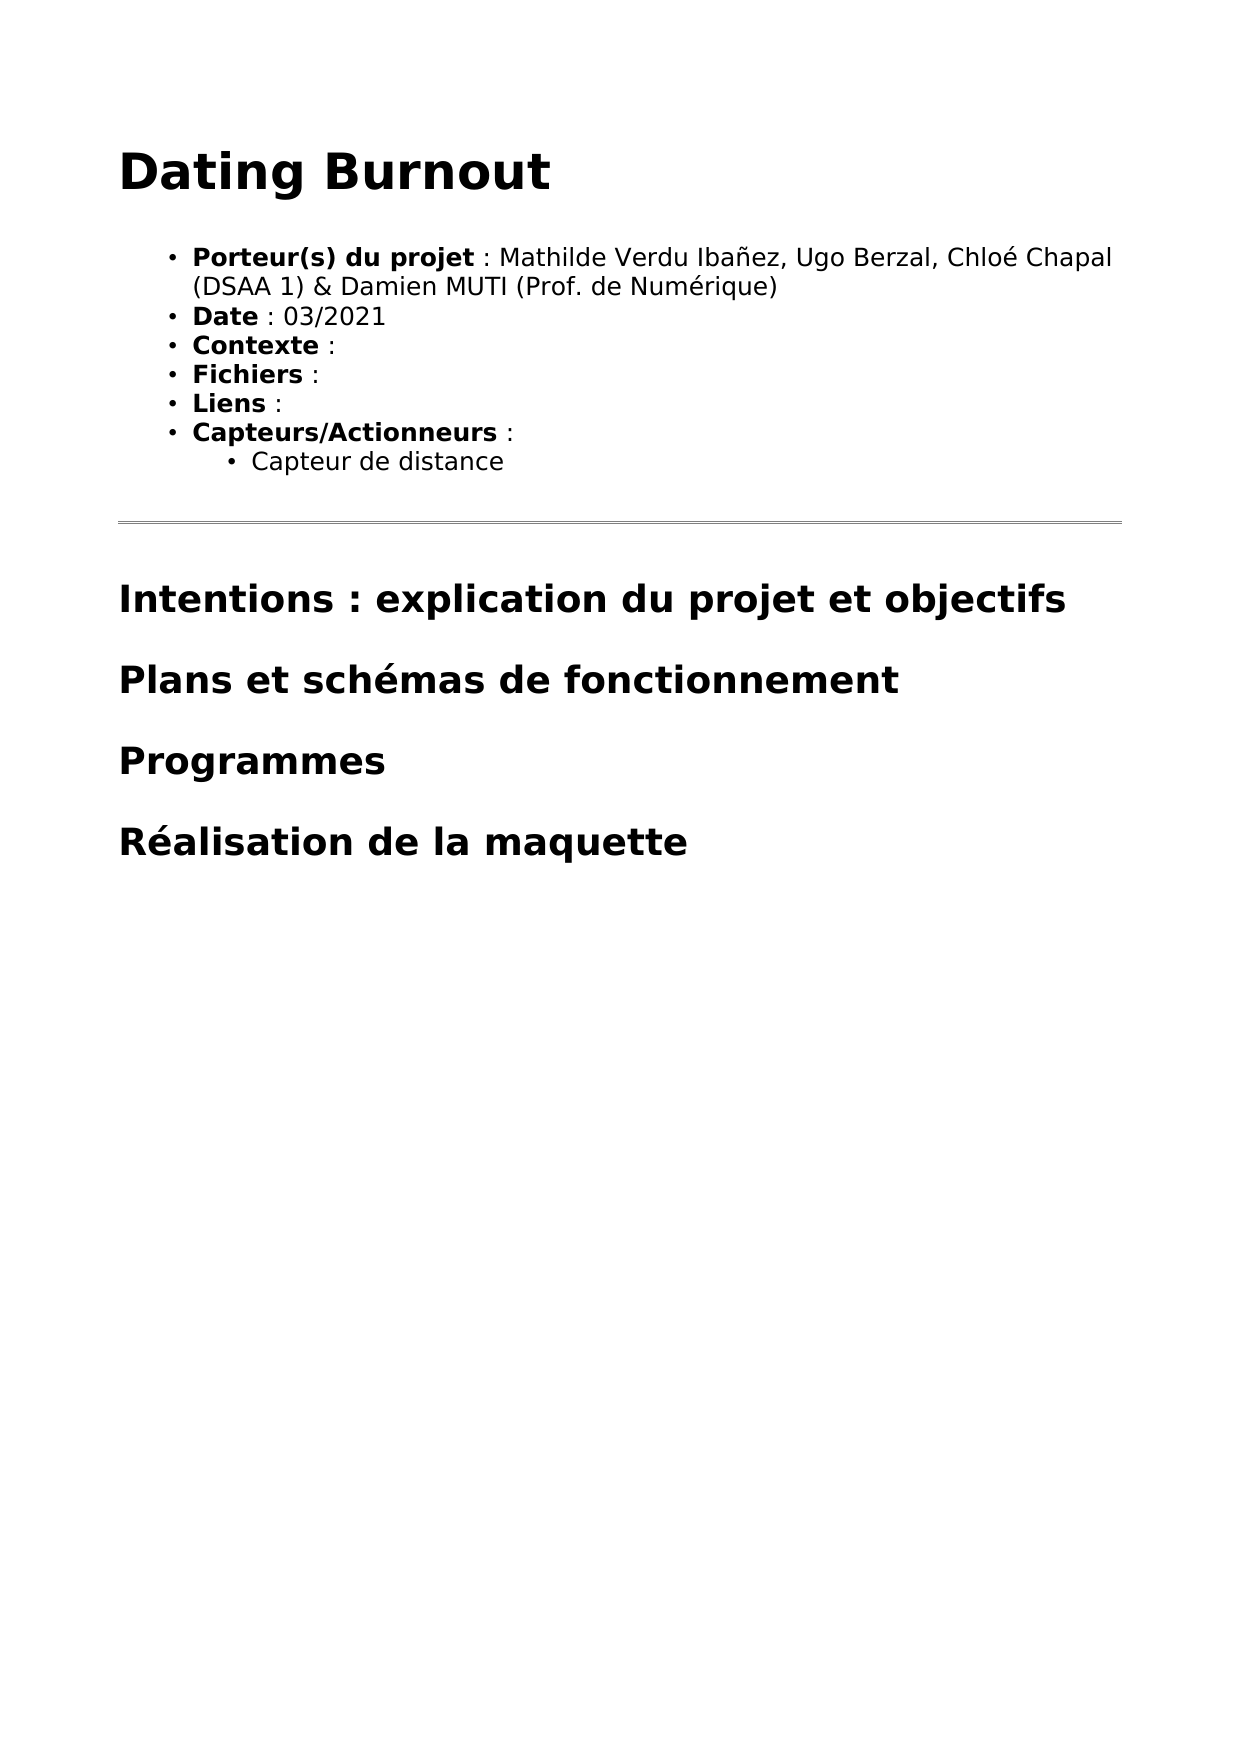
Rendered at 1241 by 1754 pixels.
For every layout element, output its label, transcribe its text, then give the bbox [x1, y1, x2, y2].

list Porteur(s) du projet : Mathilde Verdu Ibañez, Ugo Berzal, Chloé Chapal (DSAA 1) & Damien MUTI (Prof. de Numérique) [177, 243, 1122, 302]
subtitle Dating Burnout [118, 143, 1122, 201]
list Capteur de distance [236, 447, 1122, 477]
list Date : 03/2021 [177, 302, 1122, 331]
subtitle Programmes [118, 740, 1122, 783]
list Capteurs/Actionneurs : [177, 418, 1122, 447]
list Liens : [177, 389, 1122, 418]
list Contexte : [177, 331, 1122, 360]
subtitle Intentions : explication du projet et objectifs [118, 577, 1122, 621]
list Fichiers : [177, 360, 1122, 389]
subtitle Réalisation de la maquette [118, 821, 1122, 864]
subtitle Plans et schémas de fonctionnement [118, 659, 1122, 702]
